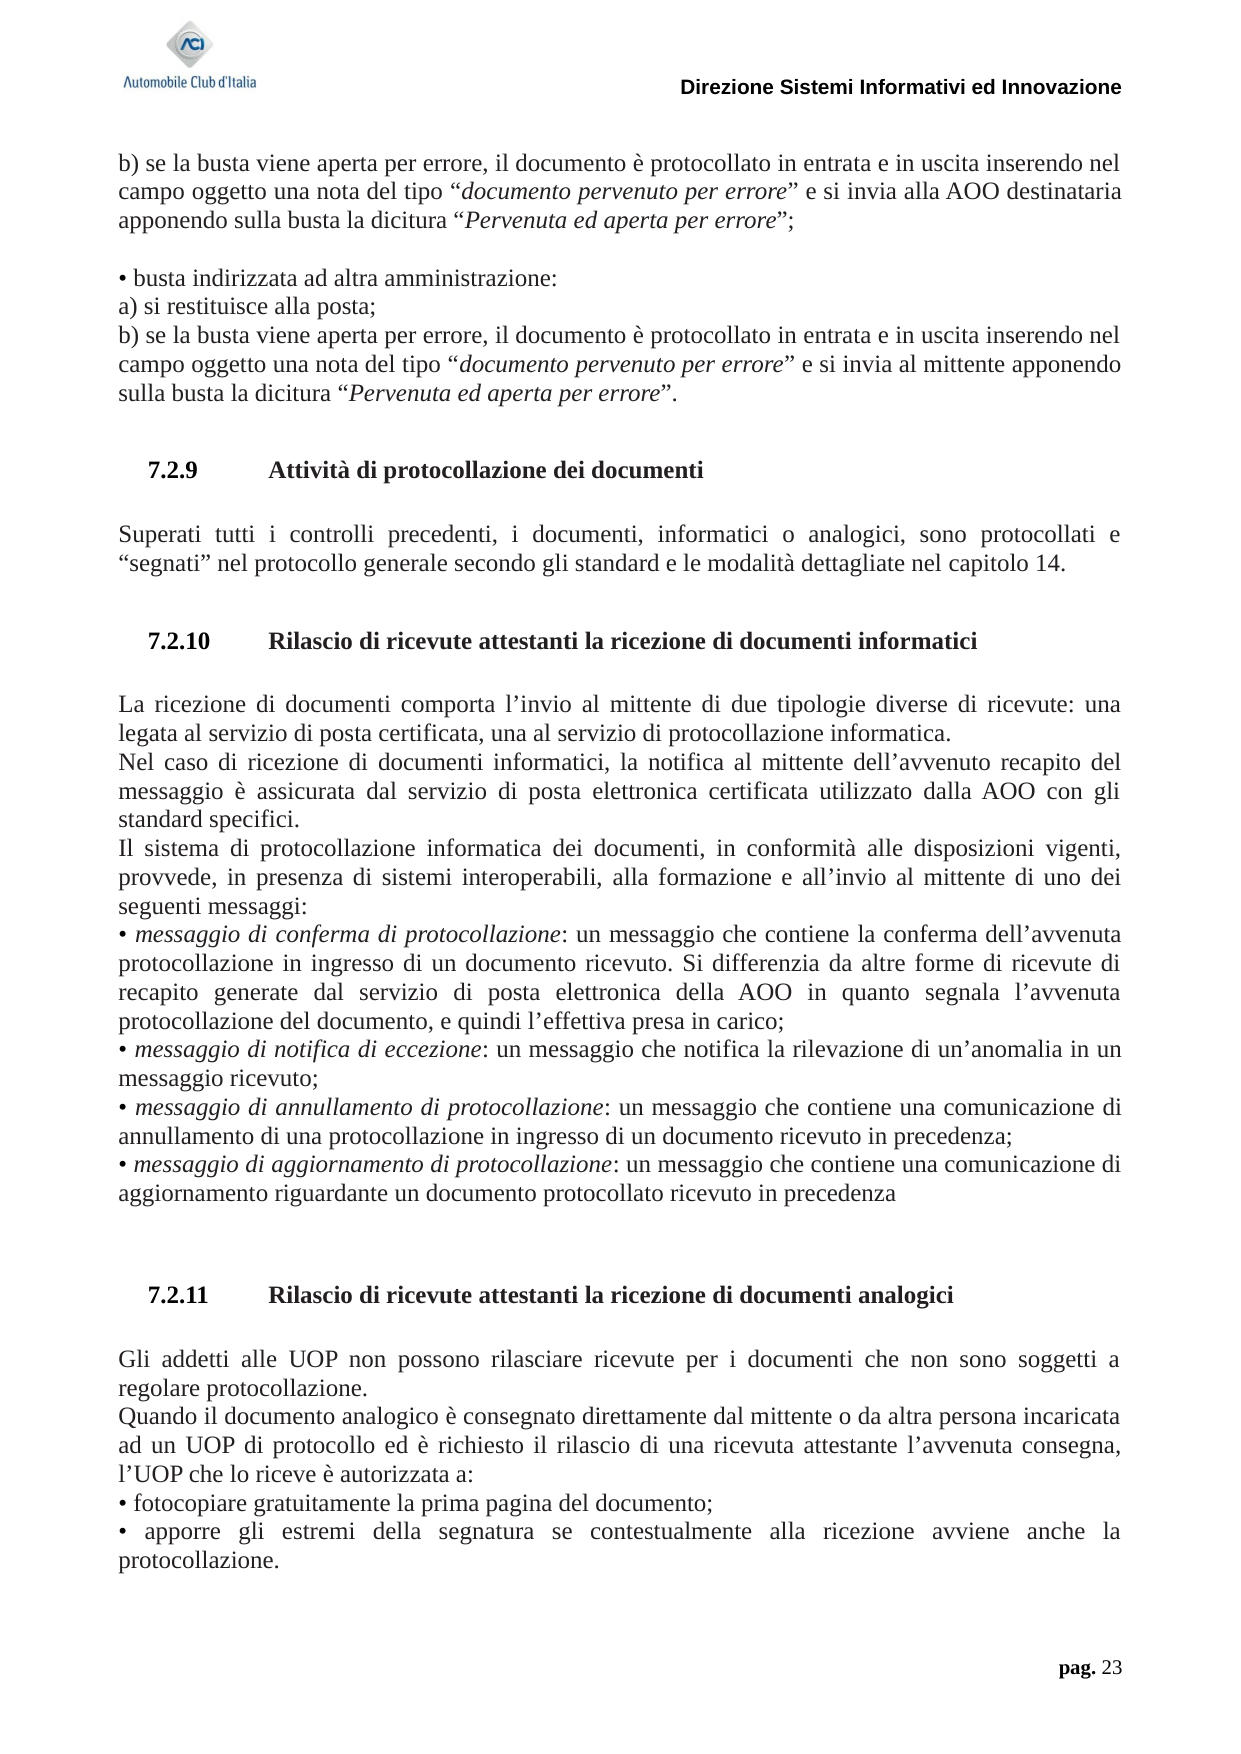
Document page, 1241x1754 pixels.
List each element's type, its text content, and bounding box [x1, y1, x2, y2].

text • messaggio di aggiornamento di protocollazione: un messaggio che contiene una comunicazione di aggiornamento riguardante un documento protocollato ricevuto in precedenza [118, 1149, 1122, 1207]
text Gli addetti alle UOP non possono rilasciare ricevute per i documenti che non sono soggetti a regolare protocollazione. [118, 1344, 1122, 1401]
text • apporre gli estremi della segnatura se contestualmente alla ricezione avviene anche la protocollazione. [118, 1516, 1122, 1574]
text 7.2.9 Attività di protocollazione dei documenti [148, 456, 1122, 484]
text Quando il documento analogico è consegnato direttamente dal mittente o da altra persona incaricata ad un UOP di protocollo ed è richiesto il rilascio di una ricevuta attestante l’avvenuta consegna, l’UOP che lo riceve è autorizzata a: [118, 1401, 1122, 1488]
text Nel caso di ricezione di documenti informatici, la notifica al mittente dell’avvenuto recapito del messaggio è assicurata dal servizio di posta elettronica certificata utilizzato dalla AOO con gli standard specifici. [118, 747, 1122, 833]
text • messaggio di conferma di protocollazione: un messaggio che contiene la conferma dell’avvenuta protocollazione in ingresso di un documento ricevuto. Si differenzia da altre forme di ricevute di recapito generate dal servizio di posta elettronica della AOO in quanto segnala l’avvenuta protocollazione del documento, e quindi l’effettiva presa in carico; [118, 919, 1122, 1034]
picture [122, 10, 257, 110]
text a) si restituisce alla posta; [118, 291, 1122, 320]
text Superati tutti i controlli precedenti, i documenti, informatici o analogici, sono protocollati e “segnati” nel protocollo generale secondo gli standard e le modalità dettagliate nel capitolo 14. [118, 519, 1122, 577]
text • busta indirizzata ad altra amministrazione: [118, 263, 1122, 291]
text b) se la busta viene aperta per errore, il documento è protocollato in entrata e in uscita inserendo nel campo oggetto una nota del tipo “documento pervenuto per errore” e si invia al mittente apponendo sulla busta la dicitura “Pervenuta ed aperta per errore”. [118, 320, 1122, 406]
text La ricezione di documenti comporta l’invio al mittente di due tipologie diverse di ricevute: una legata al servizio di posta certificata, una al servizio di protocollazione informatica. [118, 689, 1122, 747]
text • messaggio di notifica di eccezione: un messaggio che notifica la rilevazione di un’anomalia in un messaggio ricevuto; [118, 1034, 1122, 1092]
text • messaggio di annullamento di protocollazione: un messaggio che contiene una comunicazione di annullamento di una protocollazione in ingresso di un documento ricevuto in precedenza; [118, 1092, 1122, 1149]
text Il sistema di protocollazione informatica dei documenti, in conformità alle disposizioni vigenti, provvede, in presenza di sistemi interoperabili, alla formazione e all’invio al mittente di uno dei seguenti messaggi: [118, 833, 1122, 919]
text b) se la busta viene aperta per errore, il documento è protocollato in entrata e in uscita inserendo nel campo oggetto una nota del tipo “documento pervenuto per errore” e si invia alla AOO destinataria apponendo sulla busta la dicitura “Pervenuta ed aperta per errore”; [118, 148, 1122, 234]
text 7.2.11 Rilascio di ricevute attestanti la ricezione di documenti analogici [148, 1280, 1122, 1309]
text • fotocopiare gratuitamente la prima pagina del documento; [118, 1488, 1122, 1516]
text 7.2.10 Rilascio di ricevute attestanti la ricezione di documenti informatici [148, 626, 1122, 654]
